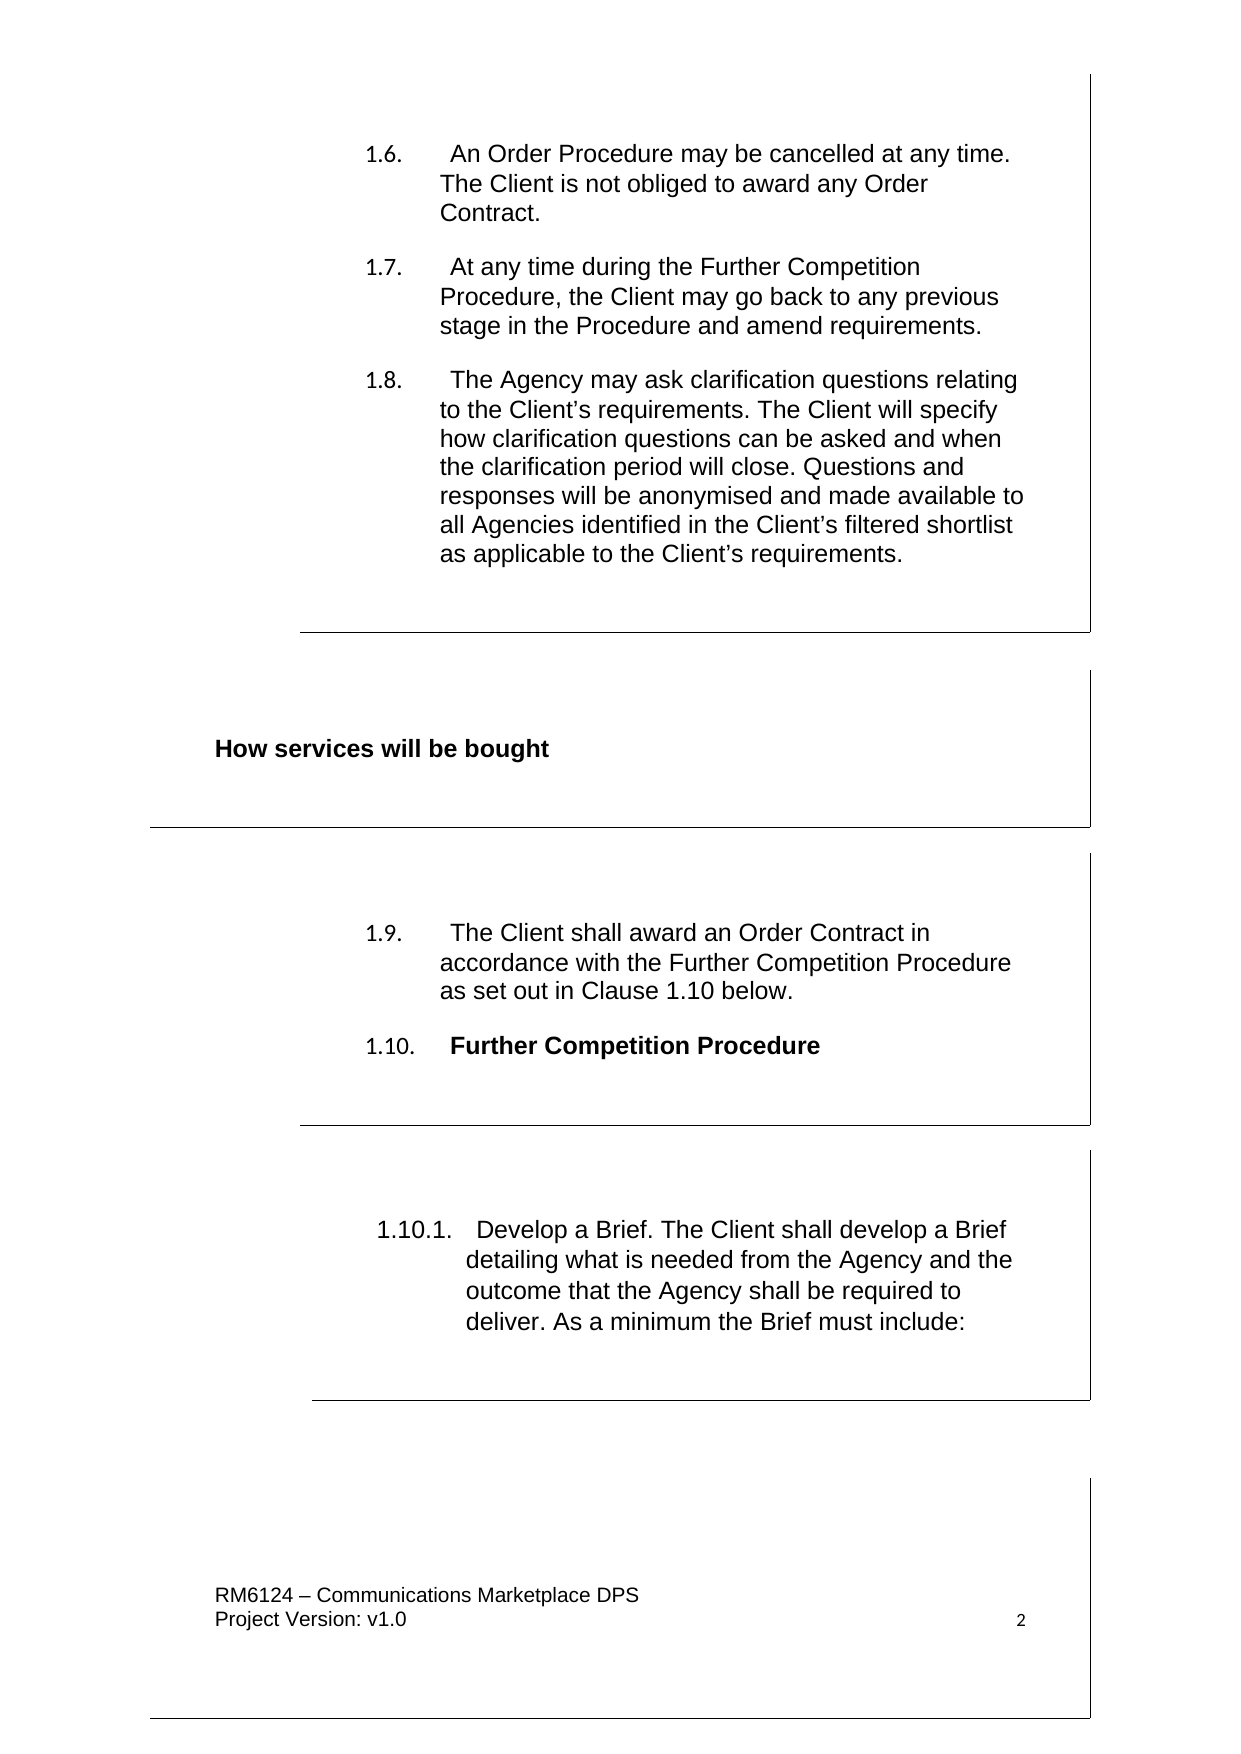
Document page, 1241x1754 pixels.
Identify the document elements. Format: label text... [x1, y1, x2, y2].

list An Order Procedure may be cancelled at any time. The Client is not obliged to award any Order Contract. [300, 74, 1090, 187]
text How services will be bought [150, 669, 1090, 827]
list At any time during the Further Competition Procedure, the Client may go back to any previous stage in the Procedure and amend requirements. [300, 187, 1090, 300]
list Further Competition Procedure [300, 965, 1090, 1125]
list Develop a Brief. The Client shall develop a Brief detailing what is needed from the Agency and the outcome that the Agency shall be required to deliver. As a minimum the Brief must include: [312, 1150, 1090, 1400]
list The Client shall award an Order Contract in accordance with the Further Competition Procedure as set out in Clause 1.10 below. [300, 852, 1090, 965]
list The Agency may ask clarification questions relating to the Client’s requirements. The Client will specify how clarification questions can be asked and when the clarification period will close. Questions and responses will be anonymised and made available to all Agencies identified in the Client’s filtered shortlist as applicable to the Client’s requirements. [300, 300, 1090, 632]
